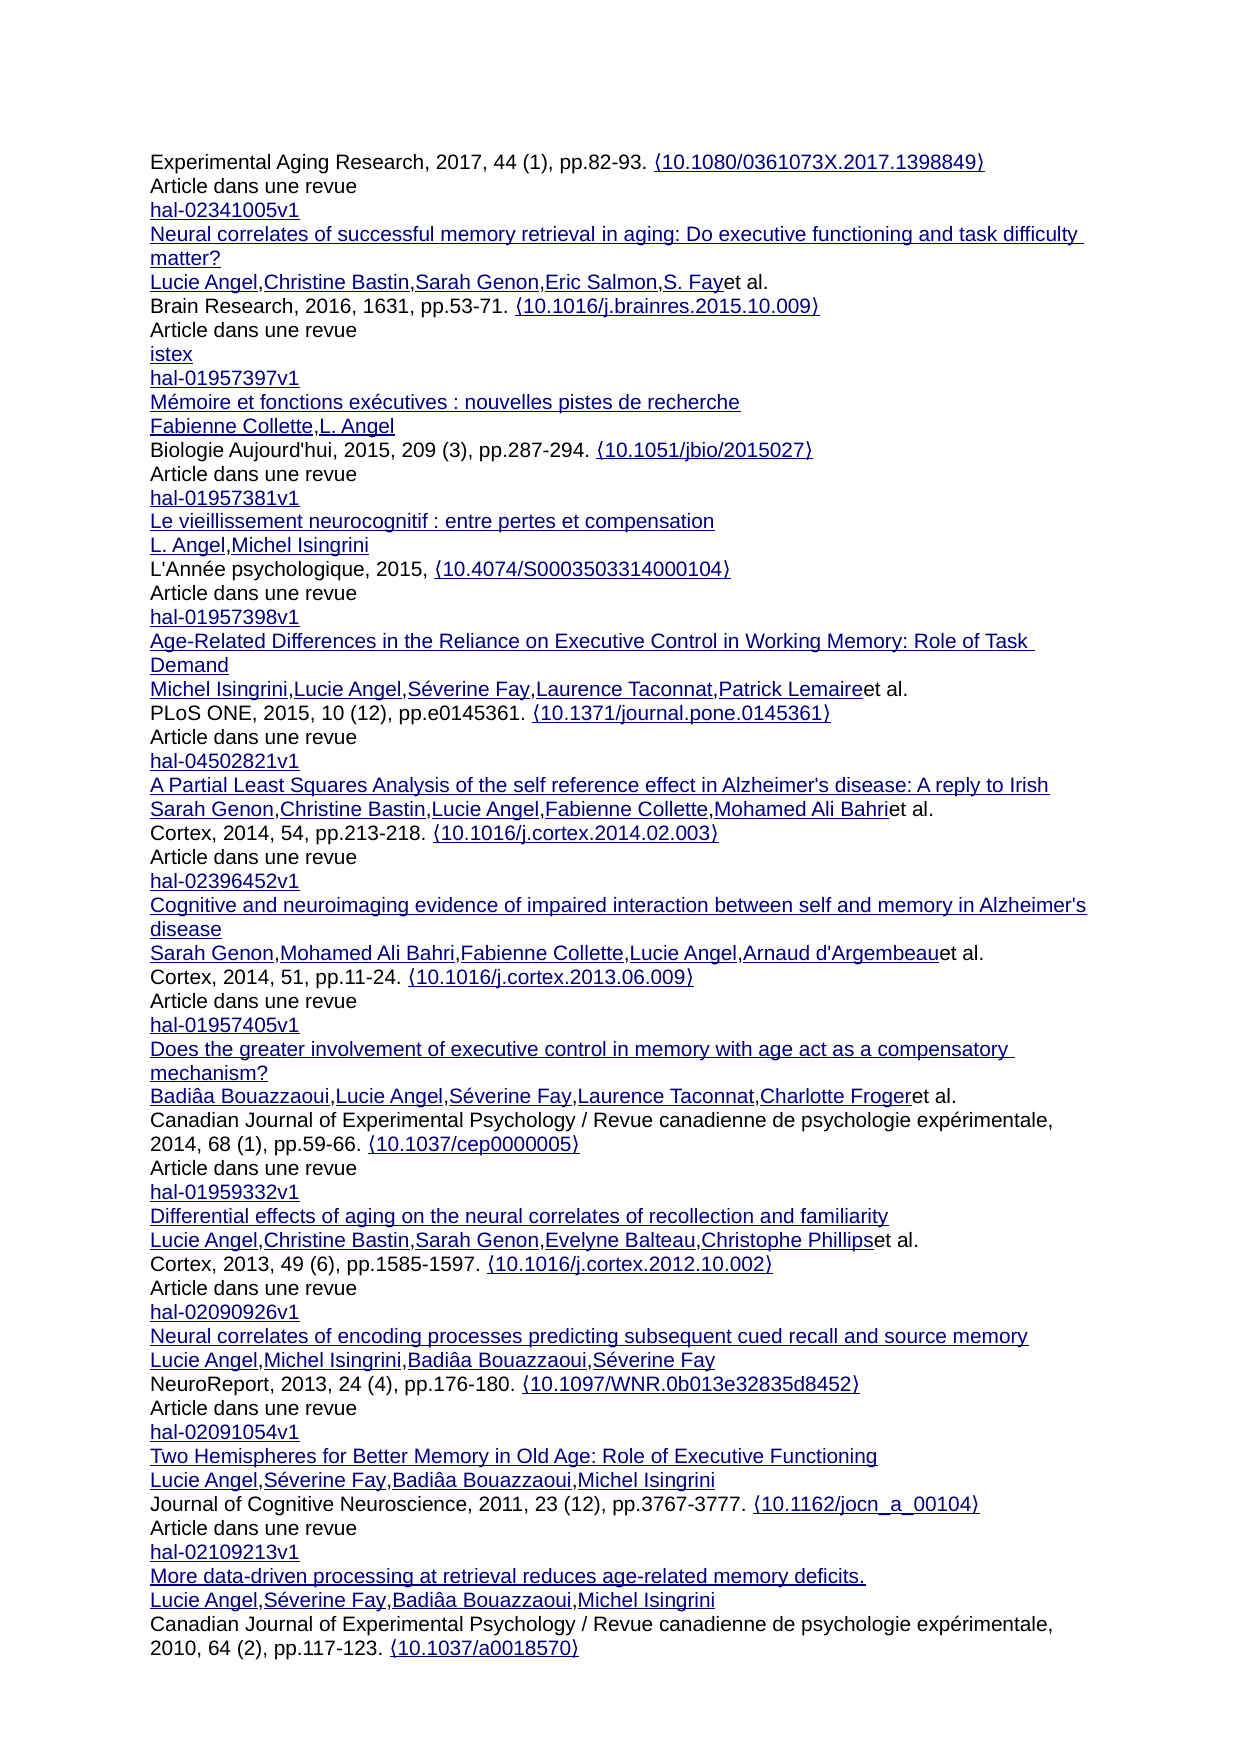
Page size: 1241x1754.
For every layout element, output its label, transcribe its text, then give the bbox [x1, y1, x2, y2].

table_cell Experimental Aging Research, 2017, 44 (1), pp.82-93. ⟨10.1080/0361073X.2017.1398849⟩ Article dans une revue hal-02341005v1 [150, 150, 1090, 222]
table_cell Differential effects of aging on the neural correlates of recollection and familiarity Lucie Angel,Christine Bastin,Sarah Genon,Evelyne Balteau,Christophe Phillipset al. Cortex, 2013, 49 (6), pp.1585-1597. ⟨10.1016/j.cortex.2012.10.002⟩ Article dans une revue hal-02090926v1 [150, 1204, 1090, 1324]
table_cell Neural correlates of encoding processes predicting subsequent cued recall and source memory Lucie Angel,Michel Isingrini,Badiâa Bouazzaoui,Séverine Fay NeuroReport, 2013, 24 (4), pp.176-180. ⟨10.1097/WNR.0b013e32835d8452⟩ Article dans une revue hal-02091054v1 [150, 1324, 1090, 1444]
table_cell A Partial Least Squares Analysis of the self reference effect in Alzheimer's disease: A reply to Irish Sarah Genon,Christine Bastin,Lucie Angel,Fabienne Collette,Mohamed Ali Bahriet al. Cortex, 2014, 54, pp.213-218. ⟨10.1016/j.cortex.2014.02.003⟩ Article dans une revue hal-02396452v1 [150, 773, 1090, 893]
table_cell Cognitive and neuroimaging evidence of impaired interaction between self and memory in Alzheimer's disease Sarah Genon,Mohamed Ali Bahri,Fabienne Collette,Lucie Angel,Arnaud d'Argembeauet al. Cortex, 2014, 51, pp.11-24. ⟨10.1016/j.cortex.2013.06.009⟩ Article dans une revue hal-01957405v1 [150, 893, 1090, 1036]
table_cell Neural correlates of successful memory retrieval in aging: Do executive functioning and task difficulty matter? Lucie Angel,Christine Bastin,Sarah Genon,Eric Salmon,S. Fayet al. Brain Research, 2016, 1631, pp.53-71. ⟨10.1016/j.brainres.2015.10.009⟩ Article dans une revue istex hal-01957397v1 [150, 222, 1090, 389]
table_cell Does the greater involvement of executive control in memory with age act as a compensatory mechanism? Badiâa Bouazzaoui,Lucie Angel,Séverine Fay,Laurence Taconnat,Charlotte Frogeret al. Canadian Journal of Experimental Psychology / Revue canadienne de psychologie expérimentale, 2014, 68 (1), pp.59-66. ⟨10.1037/cep0000005⟩ Article dans une revue hal-01959332v1 [150, 1036, 1090, 1204]
table_cell Mémoire et fonctions exécutives : nouvelles pistes de recherche Fabienne Collette,L. Angel Biologie Aujourd'hui, 2015, 209 (3), pp.287-294. ⟨10.1051/jbio/2015027⟩ Article dans une revue hal-01957381v1 [150, 390, 1090, 509]
table_cell Two Hemispheres for Better Memory in Old Age: Role of Executive Functioning Lucie Angel,Séverine Fay,Badiâa Bouazzaoui,Michel Isingrini Journal of Cognitive Neuroscience, 2011, 23 (12), pp.3767-3777. ⟨10.1162/jocn_a_00104⟩ Article dans une revue hal-02109213v1 [150, 1444, 1090, 1563]
table_cell More data-driven processing at retrieval reduces age-related memory deficits. Lucie Angel,Séverine Fay,Badiâa Bouazzaoui,Michel Isingrini Canadian Journal of Experimental Psychology / Revue canadienne de psychologie expérimentale, 2010, 64 (2), pp.117-123. ⟨10.1037/a0018570⟩ [150, 1564, 1090, 1659]
table_cell Age-Related Differences in the Reliance on Executive Control in Working Memory: Role of Task Demand Michel Isingrini,Lucie Angel,Séverine Fay,Laurence Taconnat,Patrick Lemaireet al. PLoS ONE, 2015, 10 (12), pp.e0145361. ⟨10.1371/journal.pone.0145361⟩ Article dans une revue hal-04502821v1 [150, 629, 1090, 773]
table_cell Le vieillissement neurocognitif : entre pertes et compensation L. Angel,Michel Isingrini L'Année psychologique, 2015, ⟨10.4074/S0003503314000104⟩ Article dans une revue hal-01957398v1 [150, 509, 1090, 629]
